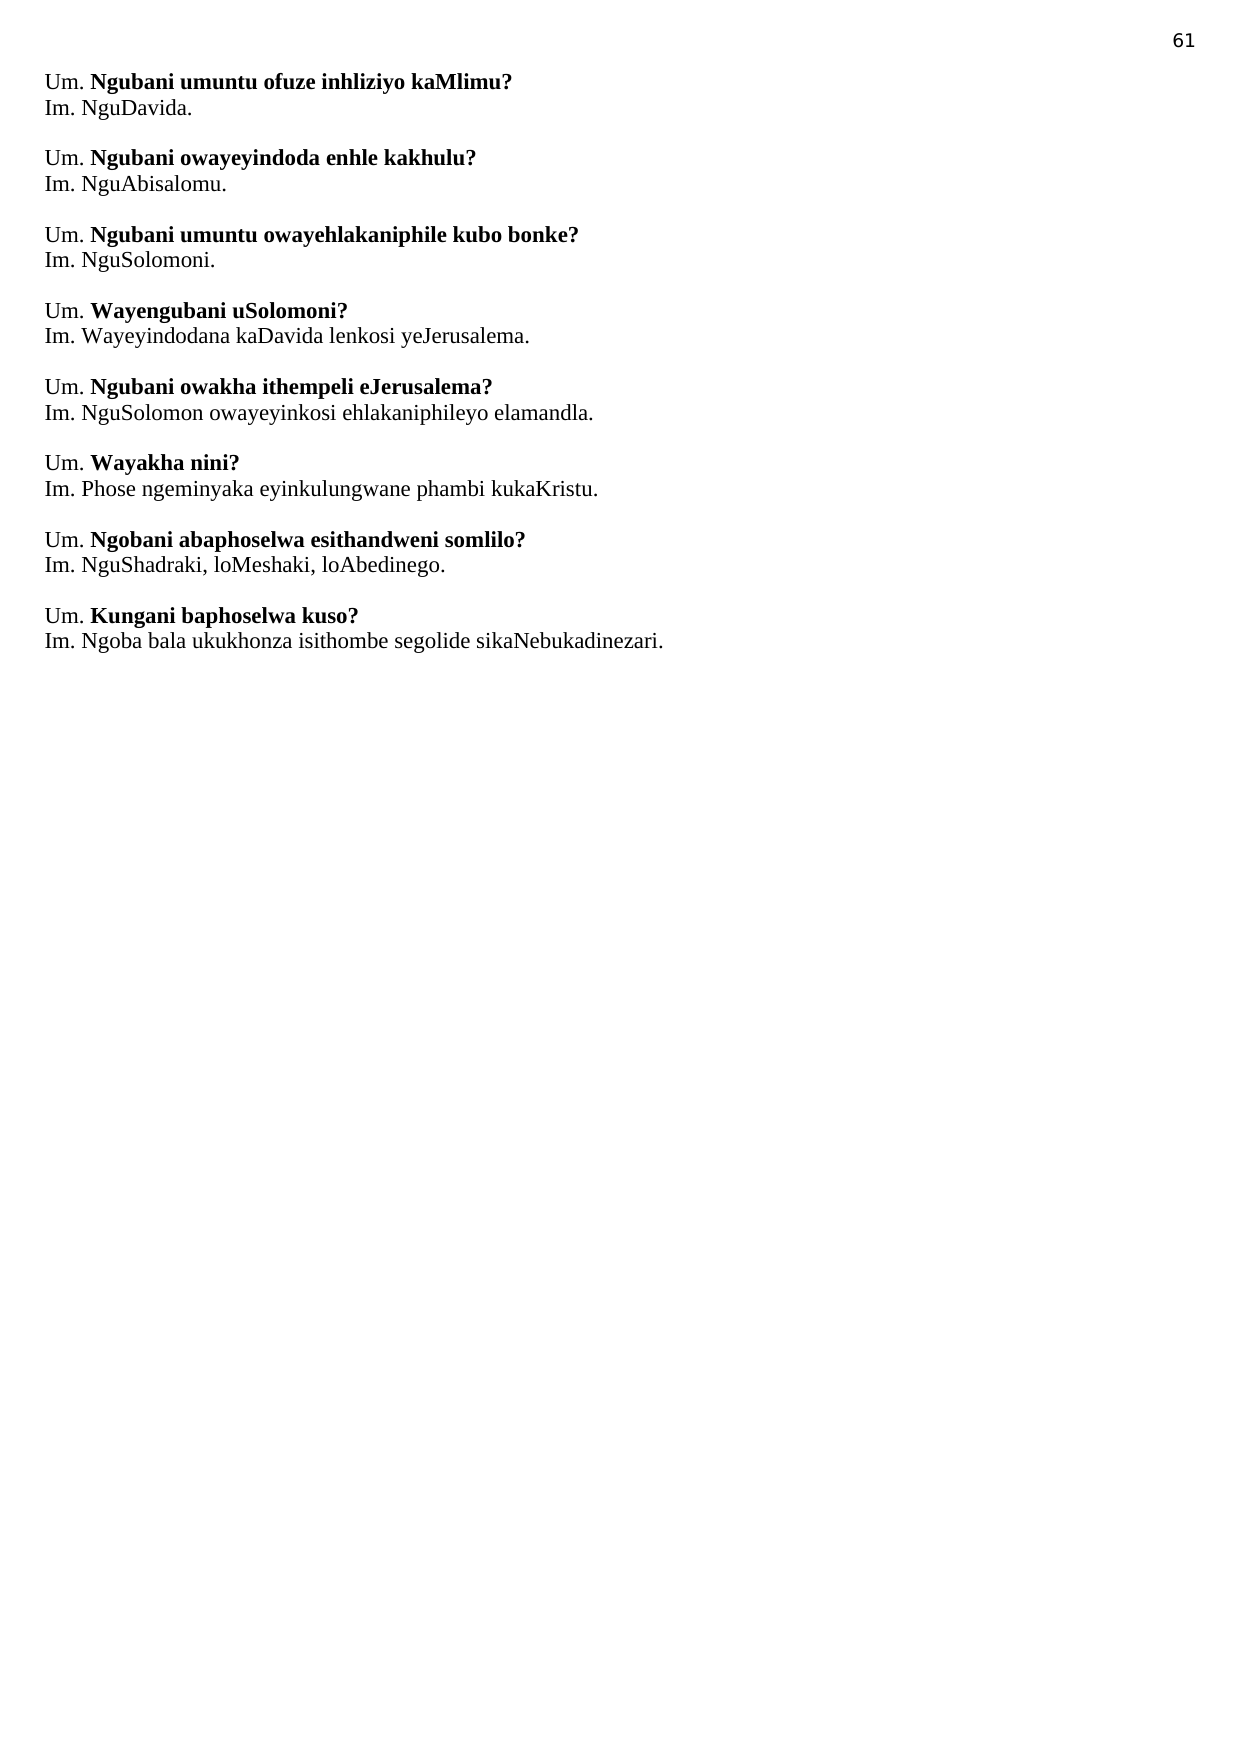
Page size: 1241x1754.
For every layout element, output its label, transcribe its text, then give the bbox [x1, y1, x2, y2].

text Um. Ngobani abaphoselwa esithandweni somlilo? [44, 527, 1196, 552]
text Um. Wayengubani uSolomoni? [44, 298, 1196, 323]
text Im. Phose ngeminyaka eyinkulungwane phambi kukaKristu. [44, 476, 1196, 501]
text Um. Ngubani umuntu ofuze inhliziyo kaMlimu? [44, 69, 1196, 94]
text Im. NguDavida. [44, 94, 1196, 120]
text Um. Kungani baphoselwa kuso? [44, 603, 1196, 628]
text Im. NguSolomon owayeyinkosi ehlakaniphileyo elamandla. [44, 399, 1196, 425]
text Um. Ngubani owakha ithempeli eJerusalema? [44, 374, 1196, 399]
text Im. NguShadraki, loMeshaki, loAbedinego. [44, 552, 1196, 577]
text Um. Ngubani owayeyindoda enhle kakhulu? [44, 145, 1196, 171]
text Im. Wayeyindodana kaDavida lenkosi yeJerusalema. [44, 323, 1196, 349]
text Um. Wayakha nini? [44, 450, 1196, 476]
text Um. Ngubani umuntu owayehlakaniphile kubo bonke? [44, 222, 1196, 247]
text Im. NguSolomoni. [44, 247, 1196, 272]
text Im. Ngoba bala ukukhonza isithombe segolide sikaNebukadinezari. [44, 628, 1196, 654]
text Im. NguAbisalomu. [44, 171, 1196, 196]
